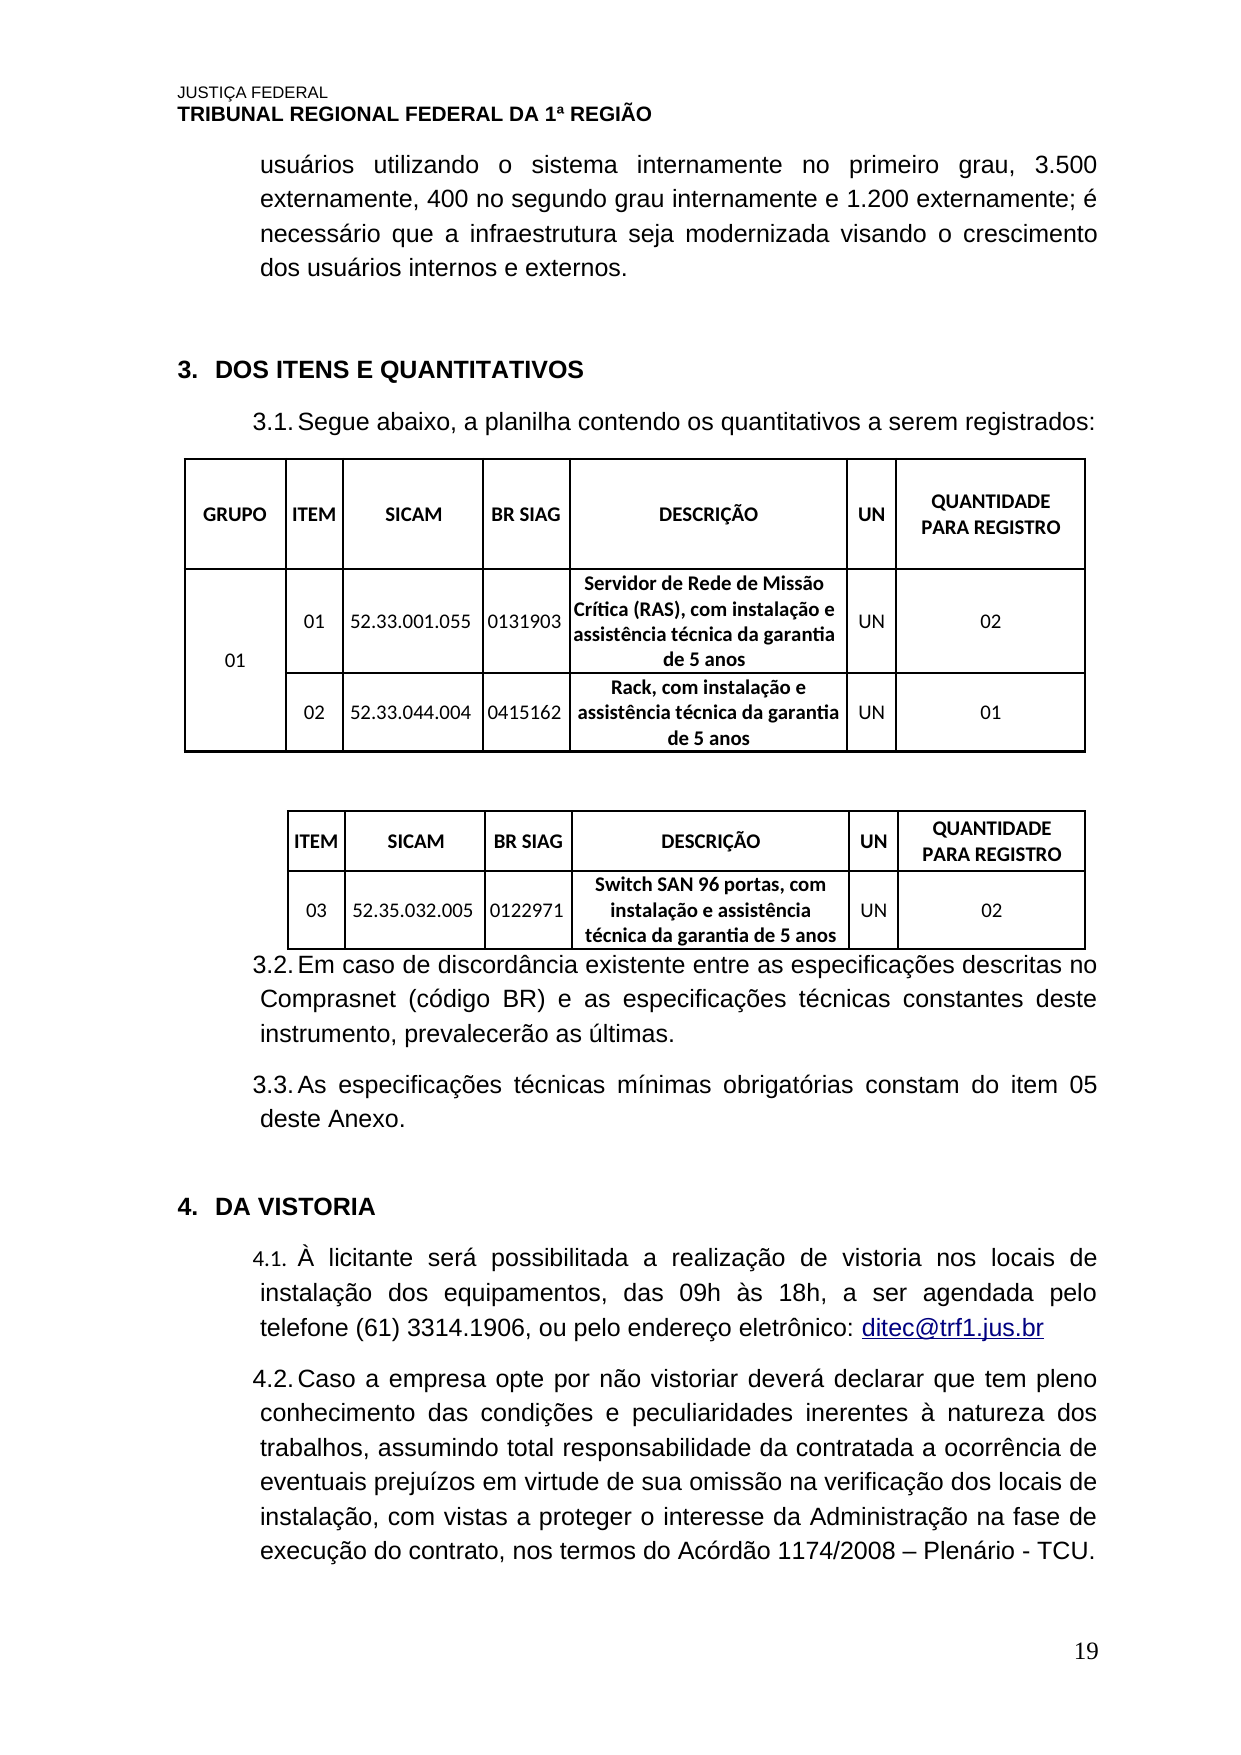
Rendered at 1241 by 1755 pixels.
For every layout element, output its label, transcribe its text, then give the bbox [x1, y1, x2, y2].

list DA VISTORIA [985, 1192, 1098, 1221]
list À licitante será possibilitada a realização de vistoria nos locais de instalação dos equipamentos, das 09h às 18h, a ser agendada pelo telefone (61) 3314.1906, ou pelo endereço eletrônico: ditec@trf1.jus.br [985, 1243, 1098, 1341]
table_header ITEM [287, 460, 342, 568]
table_header DESCRIÇÃO [571, 460, 846, 568]
table_header GRUPO [186, 460, 285, 568]
list As especificações técnicas mínimas obrigatórias constam do item 05 deste Anexo. [215, 1070, 308, 1133]
table_header SICAM [344, 460, 482, 568]
table_cell 02 [985, 872, 1084, 948]
table_cell Servidor de Rede de Missão Crítica (RAS), com instalação e assistência técnica da garantia de 5 anos [571, 570, 846, 578]
list Caso a empresa opte por não vistoriar deverá declarar que tem pleno conhecimento das condições e peculiaridades inerentes à natureza dos trabalhos, assumindo total responsabilidade da contratada a ocorrência de eventuais prejuízos em virtude de sua omissão na verificação dos locais de instalação, com vistas a proteger o interesse da Administração na fase de execução do contrato, nos termos do Acórdão 1174/2008 – Plenário - TCU. [215, 1364, 1098, 1565]
table_header ITEM [289, 812, 308, 869]
table_cell 02 [287, 674, 308, 750]
list À licitante será possibilitada a realização de vistoria nos locais de instalação dos equipamentos, das 09h às 18h, a ser agendada pelo telefone (61) 3314.1906, ou pelo endereço eletrônico: ditec@trf1.jus.br [215, 1243, 308, 1341]
table_cell 01 [985, 674, 1084, 750]
table_cell 03 [289, 872, 308, 948]
list usuários utilizando o sistema internamente no primeiro grau, 3.500 externamente, 400 no segundo grau internamente e 1.200 externamente; é necessário que a infraestrutura seja modernizada visando o crescimento dos usuários internos e externos. [215, 150, 1098, 282]
table_header UN [848, 460, 895, 568]
list Em caso de discordância existente entre as especificações descritas no Comprasnet (código BR) e as especificações técnicas constantes deste instrumento, prevalecerão as últimas. [215, 950, 308, 1048]
table_header QUANTIDADE PARA REGISTRO [897, 460, 1084, 568]
table_cell 02 [897, 570, 1084, 672]
list Segue abaixo, a planilha contendo os quantitativos a serem registrados: [215, 407, 1098, 435]
table_cell 01 [186, 570, 285, 750]
table_header BR SIAG [484, 460, 569, 568]
table_cell 01 [287, 570, 342, 672]
list As especificações técnicas mínimas obrigatórias constam do item 05 deste Anexo. [985, 1070, 1098, 1133]
list DOS ITENS E QUANTITATIVOS [177, 356, 1098, 384]
table_cell 52.33.001.055 [344, 570, 482, 578]
table_cell 0131903 [484, 570, 569, 578]
table_cell UN [848, 570, 895, 578]
list DA VISTORIA [177, 1192, 308, 1221]
table_header QUANTIDADE PARA REGISTRO [985, 812, 1084, 869]
list Em caso de discordância existente entre as especificações descritas no Comprasnet (código BR) e as especificações técnicas constantes deste instrumento, prevalecerão as últimas. [985, 950, 1098, 1048]
